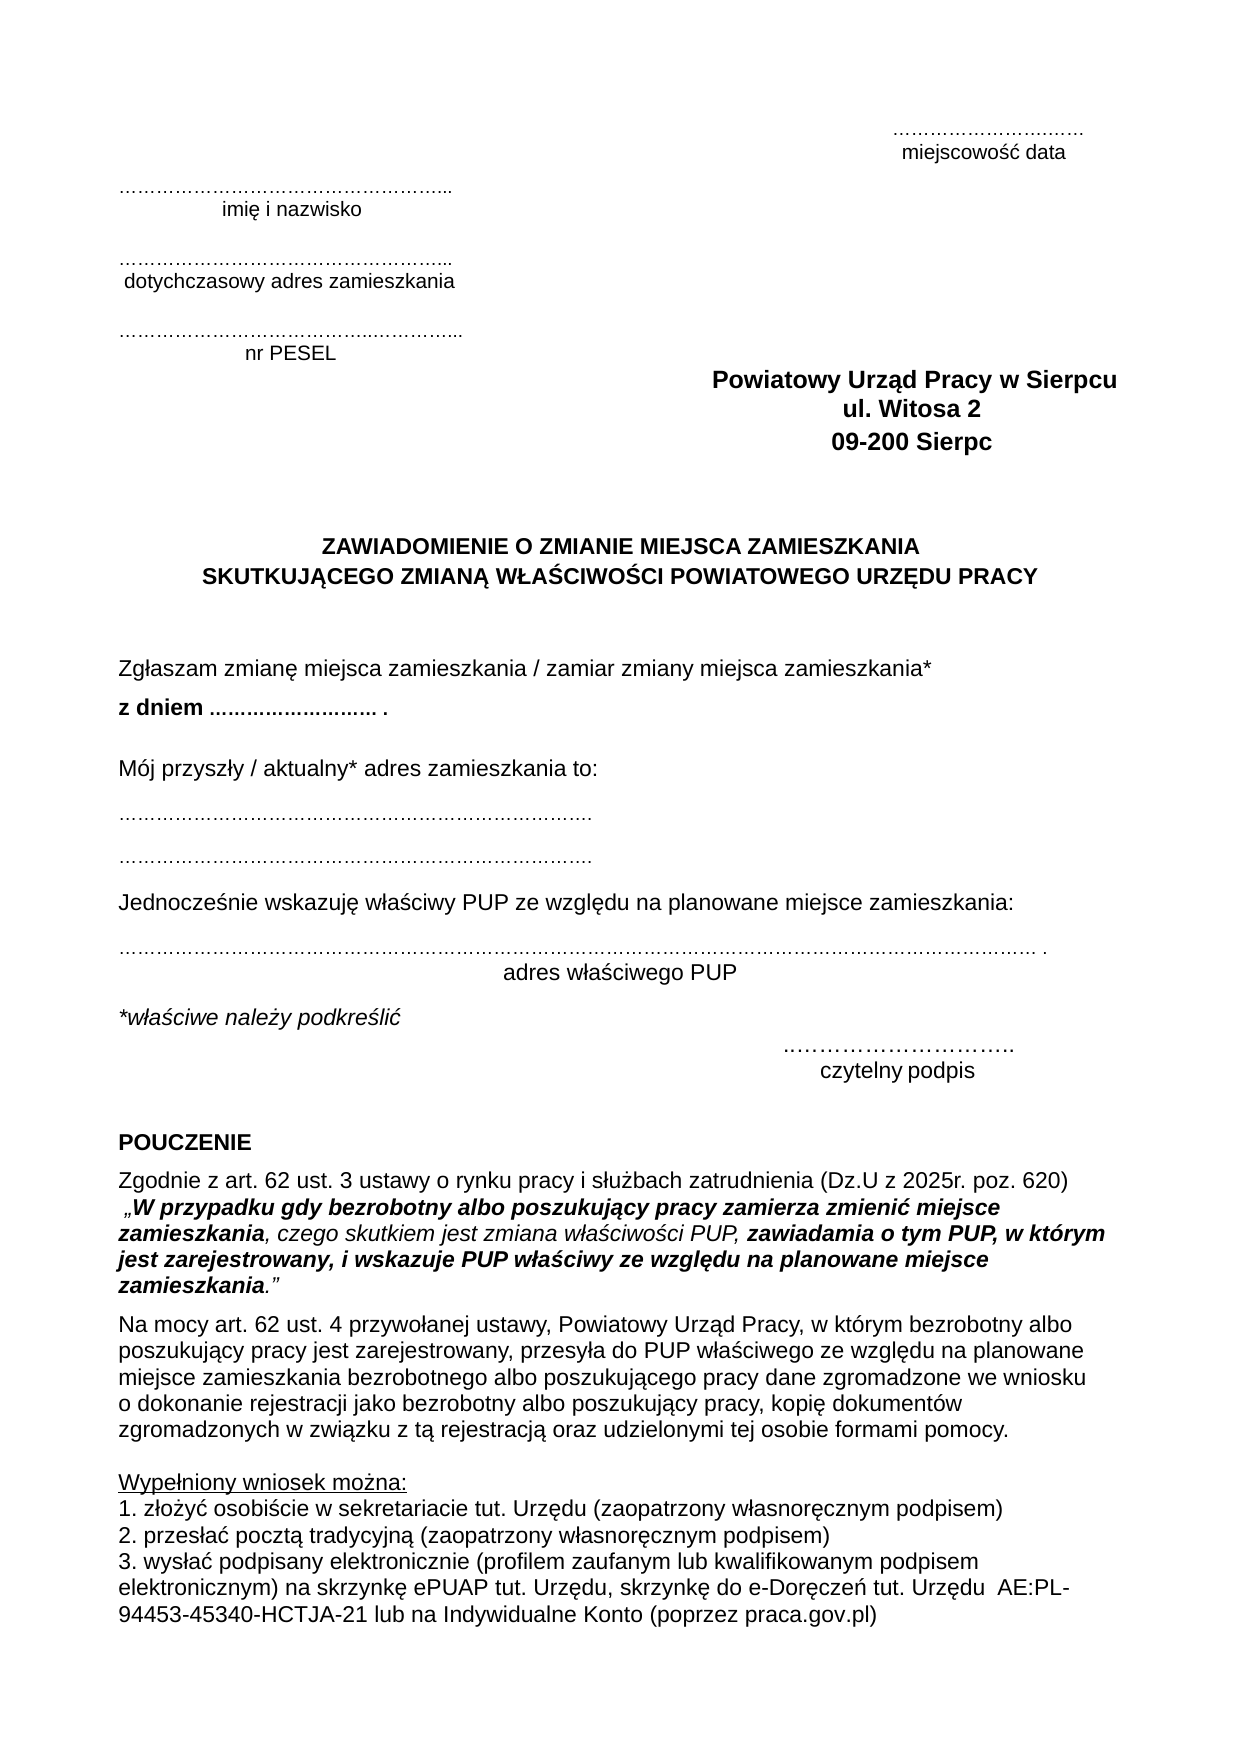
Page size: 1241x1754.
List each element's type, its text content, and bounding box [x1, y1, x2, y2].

text ..……………………….. [118, 1031, 1122, 1057]
text ………………………………………………………………………………………………………………………………… . [118, 937, 1122, 959]
text ZAWIADOMIENIE O ZMIANIE MIEJSCA ZAMIESZKANIA [118, 533, 1122, 559]
text POUCZENIE [118, 1129, 1122, 1155]
text imię i nazwisko [118, 197, 1122, 221]
text miejscowość data [635, 140, 1122, 164]
text z dniem ……………………… . [118, 694, 1122, 720]
text ……………………………………………... [118, 247, 1122, 269]
text „W przypadku gdy bezrobotny albo poszukujący pracy zamierza zmienić miejsce zamieszkania, czego skutkiem jest zmiana właściwości PUP, zawiadamia o tym PUP, w którym jest zarejestrowany, i wskazuje PUP właściwy ze względu na planowane miejsce zamieszkania.” [118, 1193, 1122, 1299]
text 2. przesłać pocztą tradycyjną (zaopatrzony własnoręcznym podpisem) [118, 1522, 1122, 1548]
text 09-200 Sierpc [118, 427, 1122, 455]
text *właściwe należy podkreślić [118, 1004, 1122, 1031]
text Zgłaszam zmianę miejsca zamieszkania / zamiar zmiany miejsca zamieszkania* [118, 654, 1122, 681]
text Jednocześnie wskazuję właściwy PUP ze względu na planowane miejsce zamieszkania: [118, 889, 1122, 916]
text dotychczasowy adres zamieszkania [118, 269, 1122, 293]
text Na mocy art. 62 ust. 4 przywołanej ustawy, Powiatowy Urząd Pracy, w którym bezrobotny albo poszukujący pracy jest zarejestrowany, przesyła do PUP właściwego ze względu na planowane miejsce zamieszkania bezrobotnego albo poszukującego pracy dane zgromadzone we wniosku o dokonanie rejestracji jako bezrobotny albo poszukujący pracy, kopię dokumentów zgromadzonych w związku z tą rejestracją oraz udzielonymi tej osobie formami pomocy. [118, 1311, 1122, 1443]
text …………………….…… [118, 118, 1122, 140]
text Zgodnie z art. 62 ust. 3 ustawy o rynku pracy i służbach zatrudnienia (Dz.U z 2025r. poz. 620) [118, 1167, 1122, 1193]
text czytelny podpis [118, 1057, 1122, 1083]
text 3. wysłać podpisany elektronicznie (profilem zaufanym lub kwalifikowanym podpisem elektronicznym) na skrzynkę ePUAP tut. Urzędu, skrzynkę do e-Doręczeń tut. Urzędu AE:PL-94453-45340-HCTJA-21 lub na Indywidualne Konto (poprzez praca.gov.pl) [118, 1548, 1122, 1627]
text ……………………………………………... [118, 176, 1122, 197]
text Wypełniony wniosek można: [118, 1469, 1122, 1495]
text 1. złożyć osobiście w sekretariacie tut. Urzędu (zaopatrzony własnoręcznym podpisem) [118, 1495, 1122, 1522]
text adres właściwego PUP [118, 959, 1122, 985]
text Powiatowy Urząd Pracy w Sierpcu [118, 365, 1122, 394]
text SKUTKUJĄCEGO ZMIANĄ WŁAŚCIWOŚCI POWIATOWEGO URZĘDU PRACY [118, 563, 1122, 589]
text …………………………………………………………………. [118, 846, 1122, 868]
text ul. Witosa 2 [118, 394, 1122, 422]
text …………………………………………………………………. [118, 803, 1122, 824]
text nr PESEL [118, 341, 1122, 365]
text …………………………………..…………... [118, 319, 1122, 341]
text Mój przyszły / aktualny* adres zamieszkania to: [118, 755, 1122, 781]
